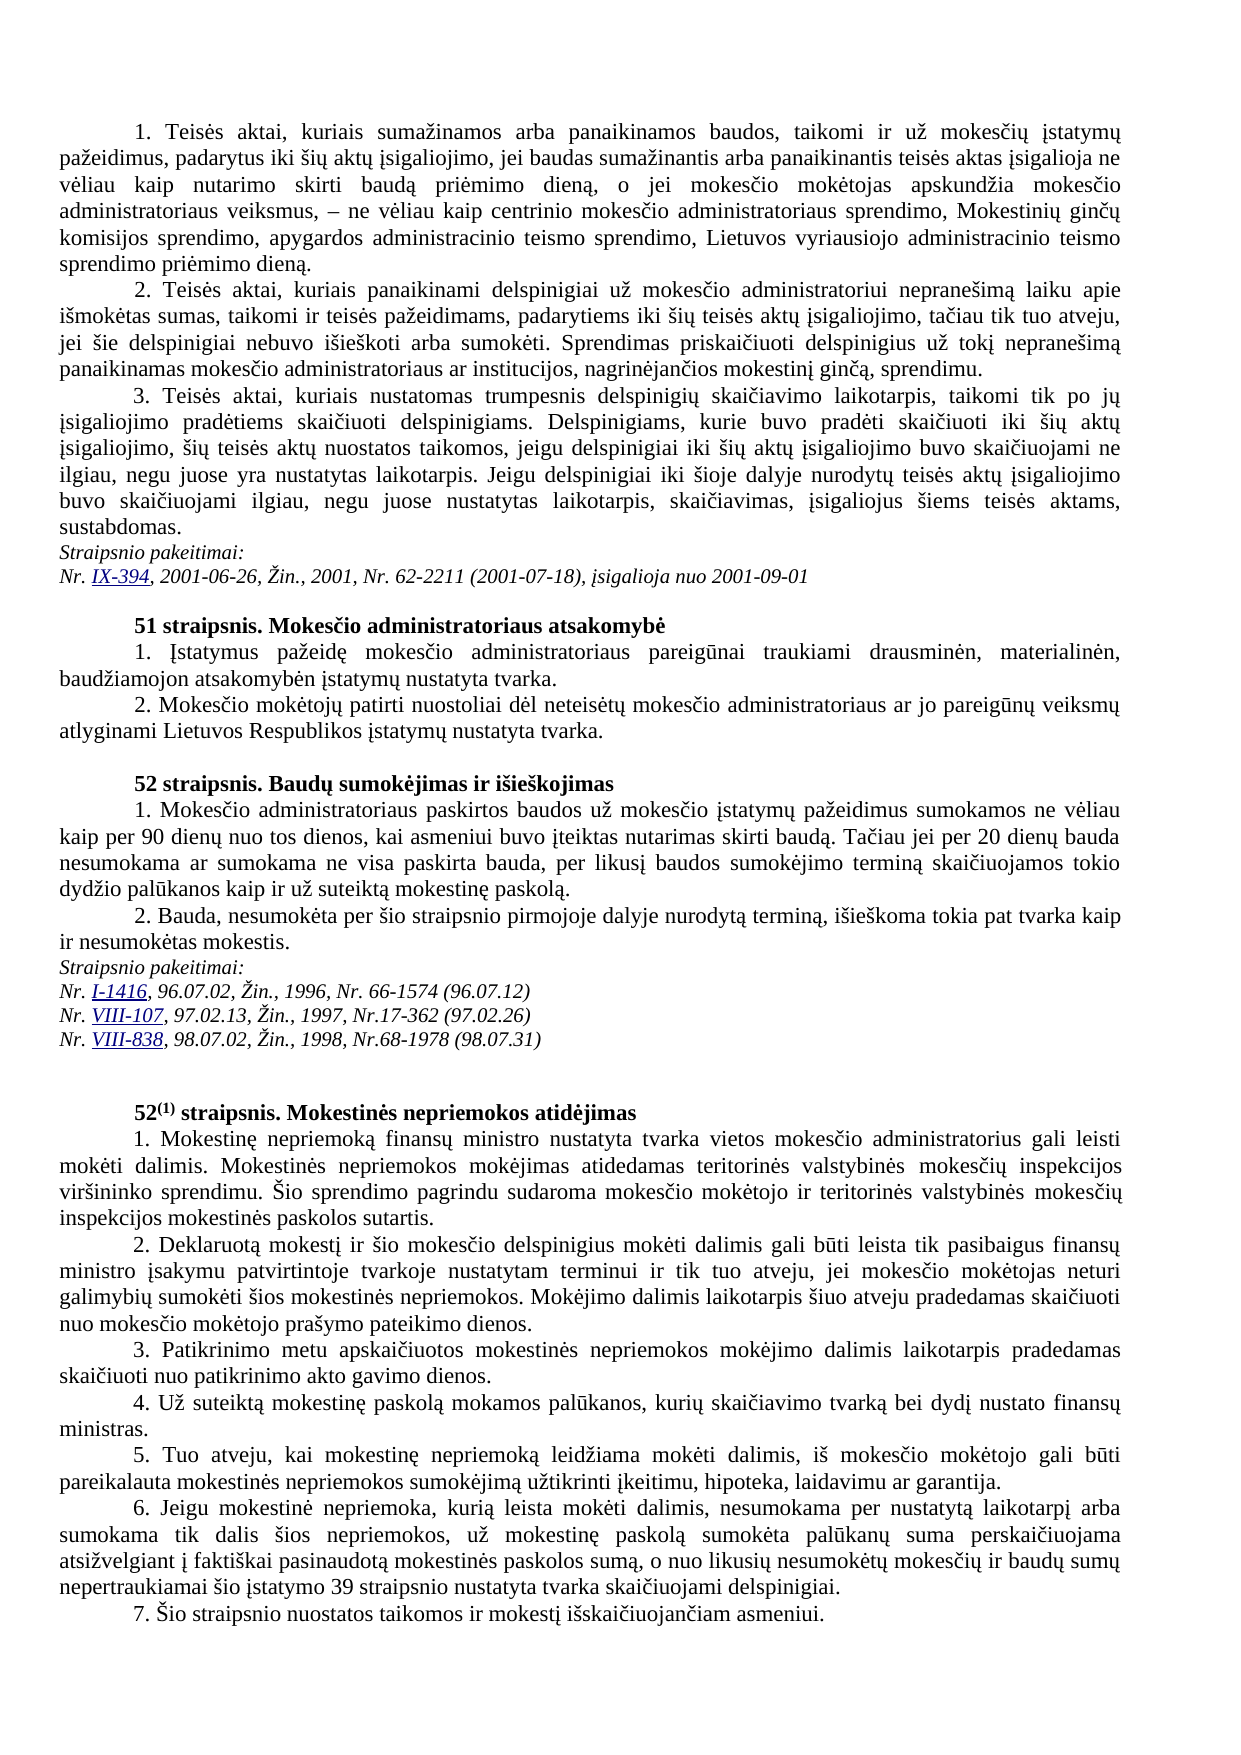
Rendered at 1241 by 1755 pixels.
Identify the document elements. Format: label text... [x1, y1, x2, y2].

text 7. Šio straipsnio nuostatos taikomos ir mokestį išskaičiuojančiam asmeniui. [59, 1600, 1122, 1626]
text 3. Teisės aktai, kuriais nustatomas trumpesnis delspinigių skaičiavimo laikotarpis, taikomi tik po jų įsigaliojimo pradėtiems skaičiuoti delspinigiams. Delspinigiams, kurie buvo pradėti skaičiuoti iki šių aktų įsigaliojimo, šių teisės aktų nuostatos taikomos, jeigu delspinigiai iki šių aktų įsigaliojimo buvo skaičiuojami ne ilgiau, negu juose yra nustatytas laikotarpis. Jeigu delspinigiai iki šioje dalyje nurodytų teisės aktų įsigaliojimo buvo skaičiuojami ilgiau, negu juose nustatytas laikotarpis, skaičiavimas, įsigaliojus šiems teisės aktams, sustabdomas. [59, 382, 1122, 540]
text 5. Tuo atveju, kai mokestinę nepriemoką leidžiama mokėti dalimis, iš mokesčio mokėtojo gali būti pareikalauta mokestinės nepriemokos sumokėjimą užtikrinti įkeitimu, hipoteka, laidavimu ar garantija. [59, 1442, 1122, 1494]
text 52(1) straipsnis. Mokestinės nepriemokos atidėjimas [134, 1099, 1122, 1125]
text 2. Bauda, nesumokėta per šio straipsnio pirmojoje dalyje nurodytą terminą, išieškoma tokia pat tvarka kaip ir nesumokėtas mokestis. [59, 902, 1122, 954]
text Nr. I-1416, 96.07.02, Žin., 1996, Nr. 66-1574 (96.07.12) [59, 979, 1122, 1003]
text 1. Mokestinę nepriemoką finansų ministro nustatyta tvarka vietos mokesčio administratorius gali leisti mokėti dalimis. Mokestinės nepriemokos mokėjimas atidedamas teritorinės valstybinės mokesčių inspekcijos viršininko sprendimu. Šio sprendimo pagrindu sudaroma mokesčio mokėtojo ir teritorinės valstybinės mokesčių inspekcijos mokestinės paskolos sutartis. [59, 1125, 1122, 1231]
text 2. Teisės aktai, kuriais panaikinami delspinigiai už mokesčio administratoriui nepranešimą laiku apie išmokėtas sumas, taikomi ir teisės pažeidimams, padarytiems iki šių teisės aktų įsigaliojimo, tačiau tik tuo atveju, jei šie delspinigiai nebuvo išieškoti arba sumokėti. Sprendimas priskaičiuoti delspinigius už tokį nepranešimą panaikinamas mokesčio administratoriaus ar institucijos, nagrinėjančios mokestinį ginčą, sprendimu. [59, 276, 1122, 382]
text 1. Įstatymus pažeidę mokesčio administratoriaus pareigūnai traukiami drausminėn, materialinėn, baudžiamojon atsakomybėn įstatymų nustatyta tvarka. [59, 638, 1122, 691]
text Nr. IX-394, 2001-06-26, Žin., 2001, Nr. 62-2211 (2001-07-18), įsigalioja nuo 2001-09-01 [59, 564, 1122, 588]
text 2. Mokesčio mokėtojų patirti nuostoliai dėl neteisėtų mokesčio administratoriaus ar jo pareigūnų veiksmų atlyginami Lietuvos Respublikos įstatymų nustatyta tvarka. [59, 691, 1122, 744]
text 6. Jeigu mokestinė nepriemoka, kurią leista mokėti dalimis, nesumokama per nustatytą laikotarpį arba sumokama tik dalis šios nepriemokos, už mokestinę paskolą sumokėta palūkanų suma perskaičiuojama atsižvelgiant į faktiškai pasinaudotą mokestinės paskolos sumą, o nuo likusių nesumokėtų mokesčių ir baudų sumų nepertraukiamai šio įstatymo 39 straipsnio nustatyta tvarka skaičiuojami delspinigiai. [59, 1494, 1122, 1600]
text 1. Mokesčio administratoriaus paskirtos baudos už mokesčio įstatymų pažeidimus sumokamos ne vėliau kaip per 90 dienų nuo tos dienos, kai asmeniui buvo įteiktas nutarimas skirti baudą. Tačiau jei per 20 dienų bauda nesumokama ar sumokama ne visa paskirta bauda, per likusį baudos sumokėjimo terminą skaičiuojamos tokio dydžio palūkanos kaip ir už suteiktą mokestinę paskolą. [59, 796, 1122, 902]
text Straipsnio pakeitimai: [59, 540, 1122, 564]
text Nr. VIII-107, 97.02.13, Žin., 1997, Nr.17-362 (97.02.26) [59, 1003, 1122, 1027]
text Straipsnio pakeitimai: [59, 954, 1122, 979]
text 1. Teisės aktai, kuriais sumažinamos arba panaikinamos baudos, taikomi ir už mokesčių įstatymų pažeidimus, padarytus iki šių aktų įsigaliojimo, jei baudas sumažinantis arba panaikinantis teisės aktas įsigalioja ne vėliau kaip nutarimo skirti baudą priėmimo dieną, o jei mokesčio mokėtojas apskundžia mokesčio administratoriaus veiksmus, – ne vėliau kaip centrinio mokesčio administratoriaus sprendimo, Mokestinių ginčų komisijos sprendimo, apygardos administracinio teismo sprendimo, Lietuvos vyriausiojo administracinio teismo sprendimo priėmimo dieną. [59, 118, 1122, 276]
text 4. Už suteiktą mokestinę paskolą mokamos palūkanos, kurių skaičiavimo tvarką bei dydį nustato finansų ministras. [59, 1389, 1122, 1442]
text 52 straipsnis. Baudų sumokėjimas ir išieškojimas [59, 770, 1122, 796]
text 51 straipsnis. Mokesčio administratoriaus atsakomybė [59, 612, 1122, 638]
text 2. Deklaruotą mokestį ir šio mokesčio delspinigius mokėti dalimis gali būti leista tik pasibaigus finansų ministro įsakymu patvirtintoje tvarkoje nustatytam terminui ir tik tuo atveju, jei mokesčio mokėtojas neturi galimybių sumokėti šios mokestinės nepriemokos. Mokėjimo dalimis laikotarpis šiuo atveju pradedamas skaičiuoti nuo mokesčio mokėtojo prašymo pateikimo dienos. [59, 1231, 1122, 1336]
text Nr. VIII-838, 98.07.02, Žin., 1998, Nr.68-1978 (98.07.31) [59, 1027, 1122, 1051]
text 3. Patikrinimo metu apskaičiuotos mokestinės nepriemokos mokėjimo dalimis laikotarpis pradedamas skaičiuoti nuo patikrinimo akto gavimo dienos. [59, 1336, 1122, 1389]
